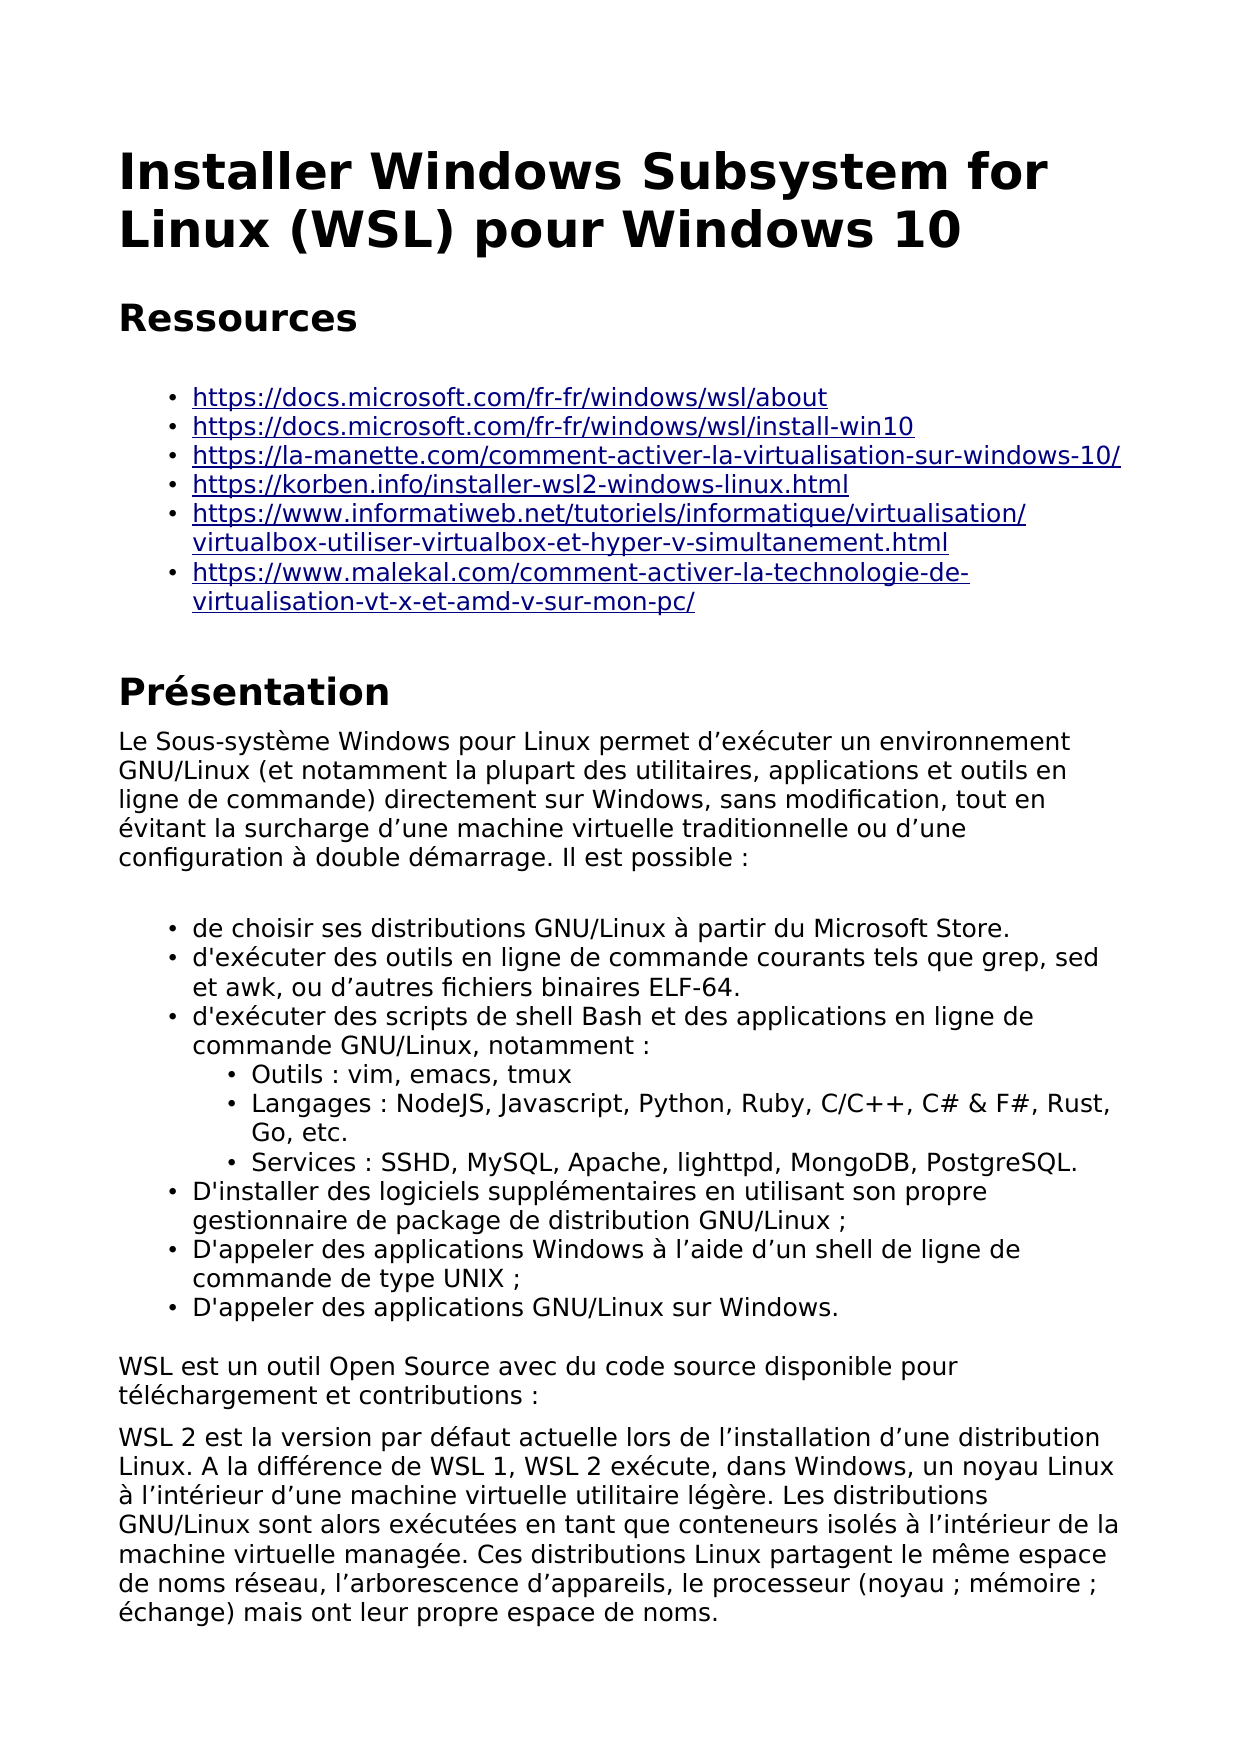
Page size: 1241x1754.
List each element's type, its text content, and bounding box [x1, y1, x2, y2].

list D'appeler des applications Windows à l’aide d’un shell de ligne de commande de type UNIX ; [177, 1235, 1122, 1294]
list d'exécuter des outils en ligne de commande courants tels que grep, sed et awk, ou d’autres fichiers binaires ELF-64. [177, 944, 1122, 1002]
list https://www.malekal.com/comment-activer-la-technologie-de-virtualisation-vt-x-et-amd-v-sur-mon-pc/ [177, 558, 1122, 616]
list d'exécuter des scripts de shell Bash et des applications en ligne de commande GNU/Linux, notamment : [177, 1002, 1122, 1060]
list Outils : vim, emacs, tmux [236, 1060, 1122, 1089]
text Le Sous-système Windows pour Linux permet d’exécuter un environnement GNU/Linux (et notamment la plupart des utilitaires, applications et outils en ligne de commande) directement sur Windows, sans modification, tout en évitant la surcharge d’une machine virtuelle traditionnelle ou d’une configuration à double démarrage. Il est possible : [118, 727, 1122, 872]
list D'appeler des applications GNU/Linux sur Windows. [177, 1294, 1122, 1323]
subtitle Ressources [118, 297, 1122, 341]
list https://la-manette.com/comment-activer-la-virtualisation-sur-windows-10/ [177, 441, 1122, 470]
subtitle Présentation [118, 671, 1122, 714]
list D'installer des logiciels supplémentaires en utilisant son propre gestionnaire de package de distribution GNU/Linux ; [177, 1177, 1122, 1235]
subtitle Installer Windows Subsystem for Linux (WSL) pour Windows 10 [118, 143, 1122, 259]
list https://korben.info/installer-wsl2-windows-linux.html [177, 470, 1122, 499]
list de choisir ses distributions GNU/Linux à partir du Microsoft Store. [177, 914, 1122, 944]
list Services : SSHD, MySQL, Apache, lighttpd, MongoDB, PostgreSQL. [236, 1148, 1122, 1177]
list https://docs.microsoft.com/fr-fr/windows/wsl/about [177, 383, 1122, 412]
text WSL 2 est la version par défaut actuelle lors de l’installation d’une distribution Linux. A la différence de WSL 1, WSL 2 exécute, dans Windows, un noyau Linux à l’intérieur d’une machine virtuelle utilitaire légère. Les distributions GNU/Linux sont alors exécutées en tant que conteneurs isolés à l’intérieur de la machine virtuelle managée. Ces distributions Linux partagent le même espace de noms réseau, l’arborescence d’appareils, le processeur (noyau ; mémoire ; échange) mais ont leur propre espace de noms. [118, 1423, 1122, 1627]
list Langages : NodeJS, Javascript, Python, Ruby, C/C++, C# & F#, Rust, Go, etc. [236, 1089, 1122, 1148]
text WSL est un outil Open Source avec du code source disponible pour téléchargement et contributions : [118, 1352, 1122, 1411]
list https://www.informatiweb.net/tutoriels/informatique/virtualisation/virtualbox-utiliser-virtualbox-et-hyper-v-simultanement.html [177, 499, 1122, 558]
list https://docs.microsoft.com/fr-fr/windows/wsl/install-win10 [177, 412, 1122, 441]
